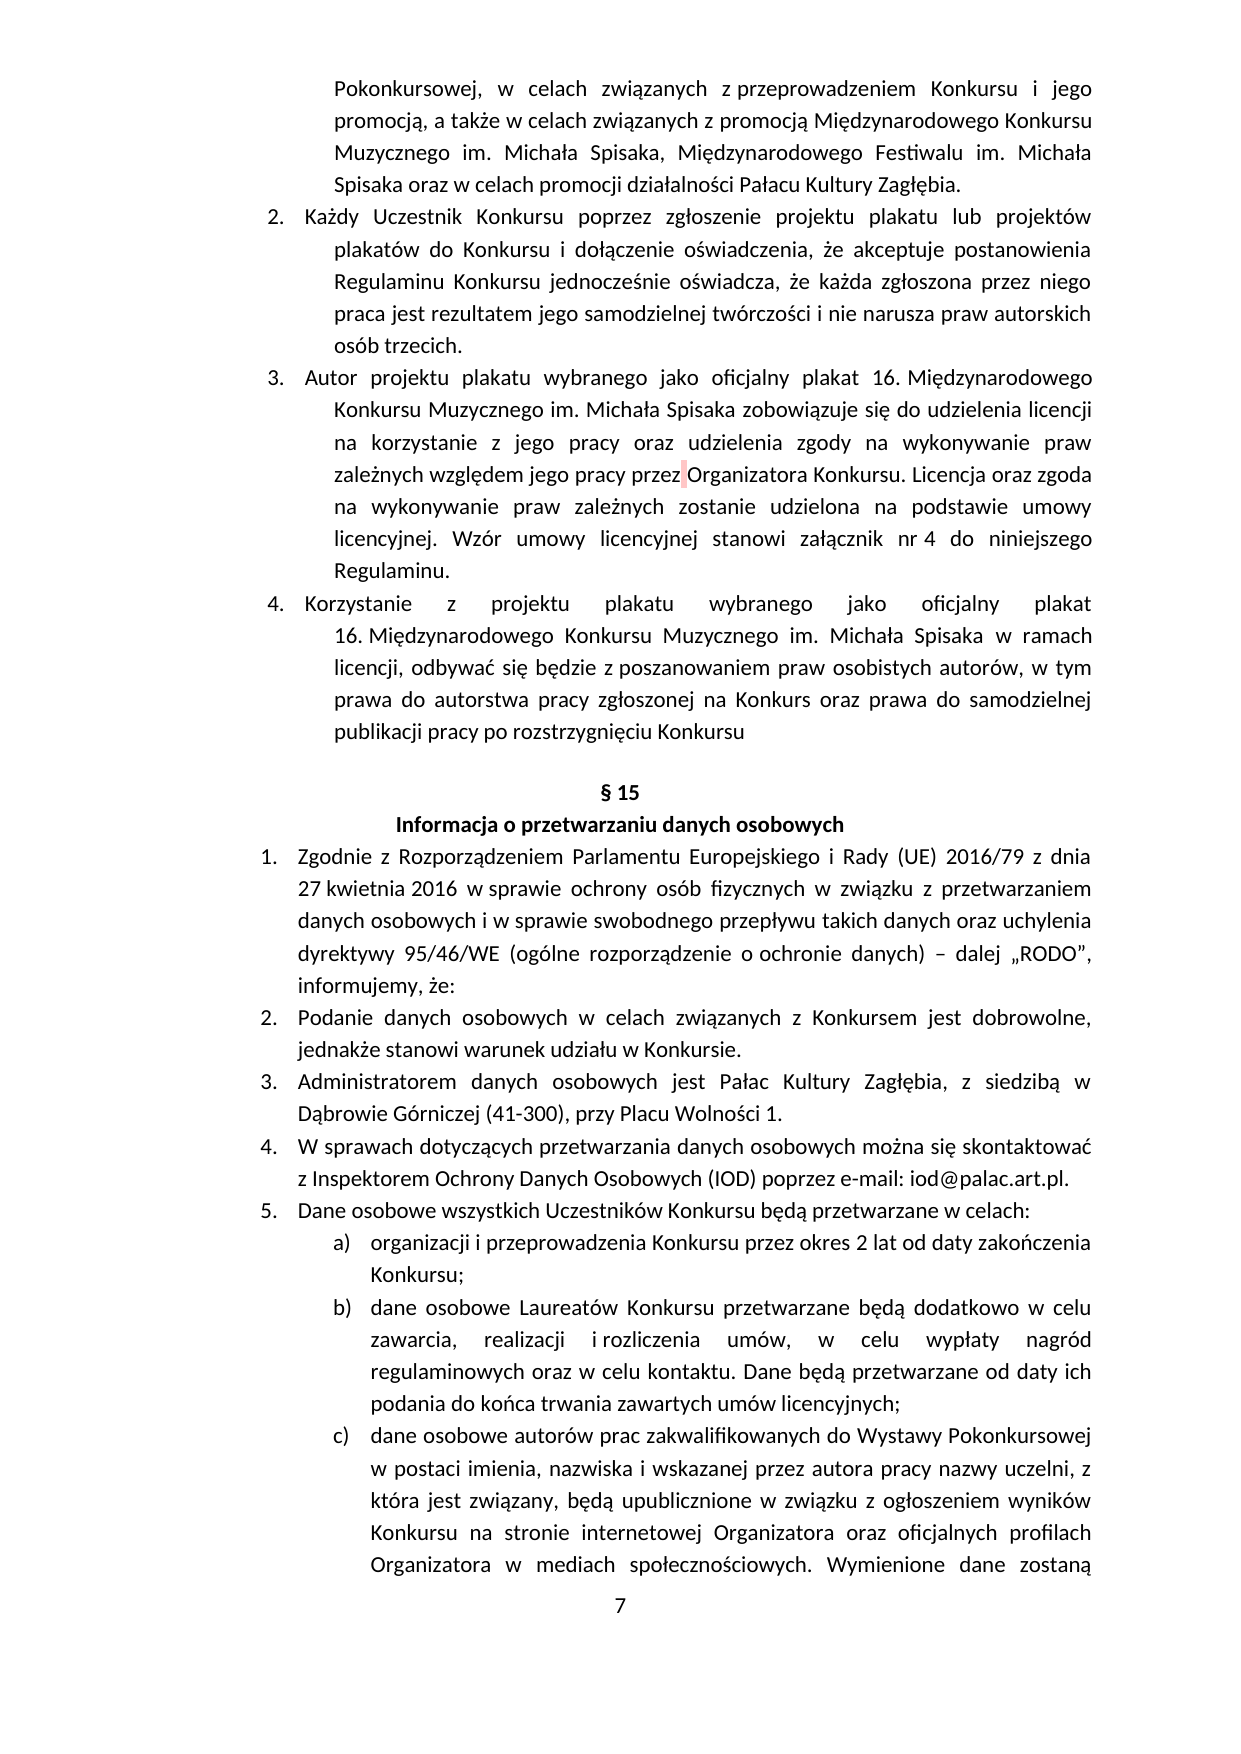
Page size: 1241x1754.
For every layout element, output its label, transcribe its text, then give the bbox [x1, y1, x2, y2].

list Zgodnie z Rozporządzeniem Parlamentu Europejskiego i Rady (UE) 2016/79 z dnia 27 kwietnia 2016 w sprawie ochrony osób fizycznych w związku z przetwarzaniem danych osobowych i w sprawie swobodnego przepływu takich danych oraz uchylenia dyrektywy 95/46/WE (ogólne rozporządzenie o ochronie danych) – dalej „RODO”, informujemy, że: [260, 842, 1093, 999]
list dane osobowe autorów prac zakwalifikowanych do Wystawy Pokonkursowej w postaci imienia, nazwiska i wskazanej przez autora pracy nazwy uczelni, z która jest związany, będą upublicznione w związku z ogłoszeniem wyników Konkursu na stronie internetowej Organizatora oraz oficjalnych profilach Organizatora w mediach społecznościowych. Wymienione dane zostaną [333, 1421, 1093, 1578]
list Pokonkursowej, w celach związanych z przeprowadzeniem Konkursu i jego promocją, a także w celach związanych z promocją Międzynarodowego Konkursu Muzycznego im. Michała Spisaka, Międzynarodowego Festiwalu im. Michała Spisaka oraz w celach promocji działalności Pałacu Kultury Zagłębia. [267, 74, 1093, 198]
list organizacji i przeprowadzenia Konkursu przez okres 2 lat od daty zakończenia Konkursu; [333, 1228, 1093, 1288]
list dane osobowe Laureatów Konkursu przetwarzane będą dodatkowo w celu zawarcia, realizacji i rozliczenia umów, w celu wypłaty nagród regulaminowych oraz w celu kontaktu. Dane będą przetwarzane od daty ich podania do końca trwania zawartych umów licencyjnych; [333, 1293, 1093, 1417]
text Informacja o przetwarzaniu danych osobowych [148, 810, 1093, 838]
list Podanie danych osobowych w celach związanych z Konkursem jest dobrowolne, jednakże stanowi warunek udziału w Konkursie. [260, 1003, 1093, 1063]
list Dane osobowe wszystkich Uczestników Konkursu będą przetwarzane w celach: [260, 1196, 1093, 1224]
list Korzystanie z projektu plakatu wybranego jako oficjalny plakat 16. Międzynarodowego Konkursu Muzycznego im. Michała Spisaka w ramach licencji, odbywać się będzie z poszanowaniem praw osobistych autorów, w tym prawa do autorstwa pracy zgłoszonej na Konkurs oraz prawa do samodzielnej publikacji pracy po rozstrzygnięciu Konkursu [267, 589, 1093, 746]
list Administratorem danych osobowych jest Pałac Kultury Zagłębia, z siedzibą w Dąbrowie Górniczej (41-300), przy Placu Wolności 1. [260, 1067, 1093, 1128]
list Każdy Uczestnik Konkursu poprzez zgłoszenie projektu plakatu lub projektów plakatów do Konkursu i dołączenie oświadczenia, że akceptuje postanowienia Regulaminu Konkursu jednocześnie oświadcza, że każda zgłoszona przez niego praca jest rezultatem jego samodzielnej twórczości i nie narusza praw autorskich osób trzecich. [267, 202, 1093, 359]
list Autor projektu plakatu wybranego jako oficjalny plakat 16. Międzynarodowego Konkursu Muzycznego im. Michała Spisaka zobowiązuje się do udzielenia licencji na korzystanie z jego pracy oraz udzielenia zgody na wykonywanie praw zależnych względem jego pracy przez Organizatora Konkursu. Licencja oraz zgoda na wykonywanie praw zależnych zostanie udzielona na podstawie umowy licencyjnej. Wzór umowy licencyjnej stanowi załącznik nr 4 do niniejszego Regulaminu. [267, 363, 1093, 584]
list W sprawach dotyczących przetwarzania danych osobowych można się skontaktować z Inspektorem Ochrony Danych Osobowych (IOD) poprzez e-mail: iod@palac.art.pl. [260, 1132, 1093, 1192]
text § 15 [148, 778, 1093, 806]
